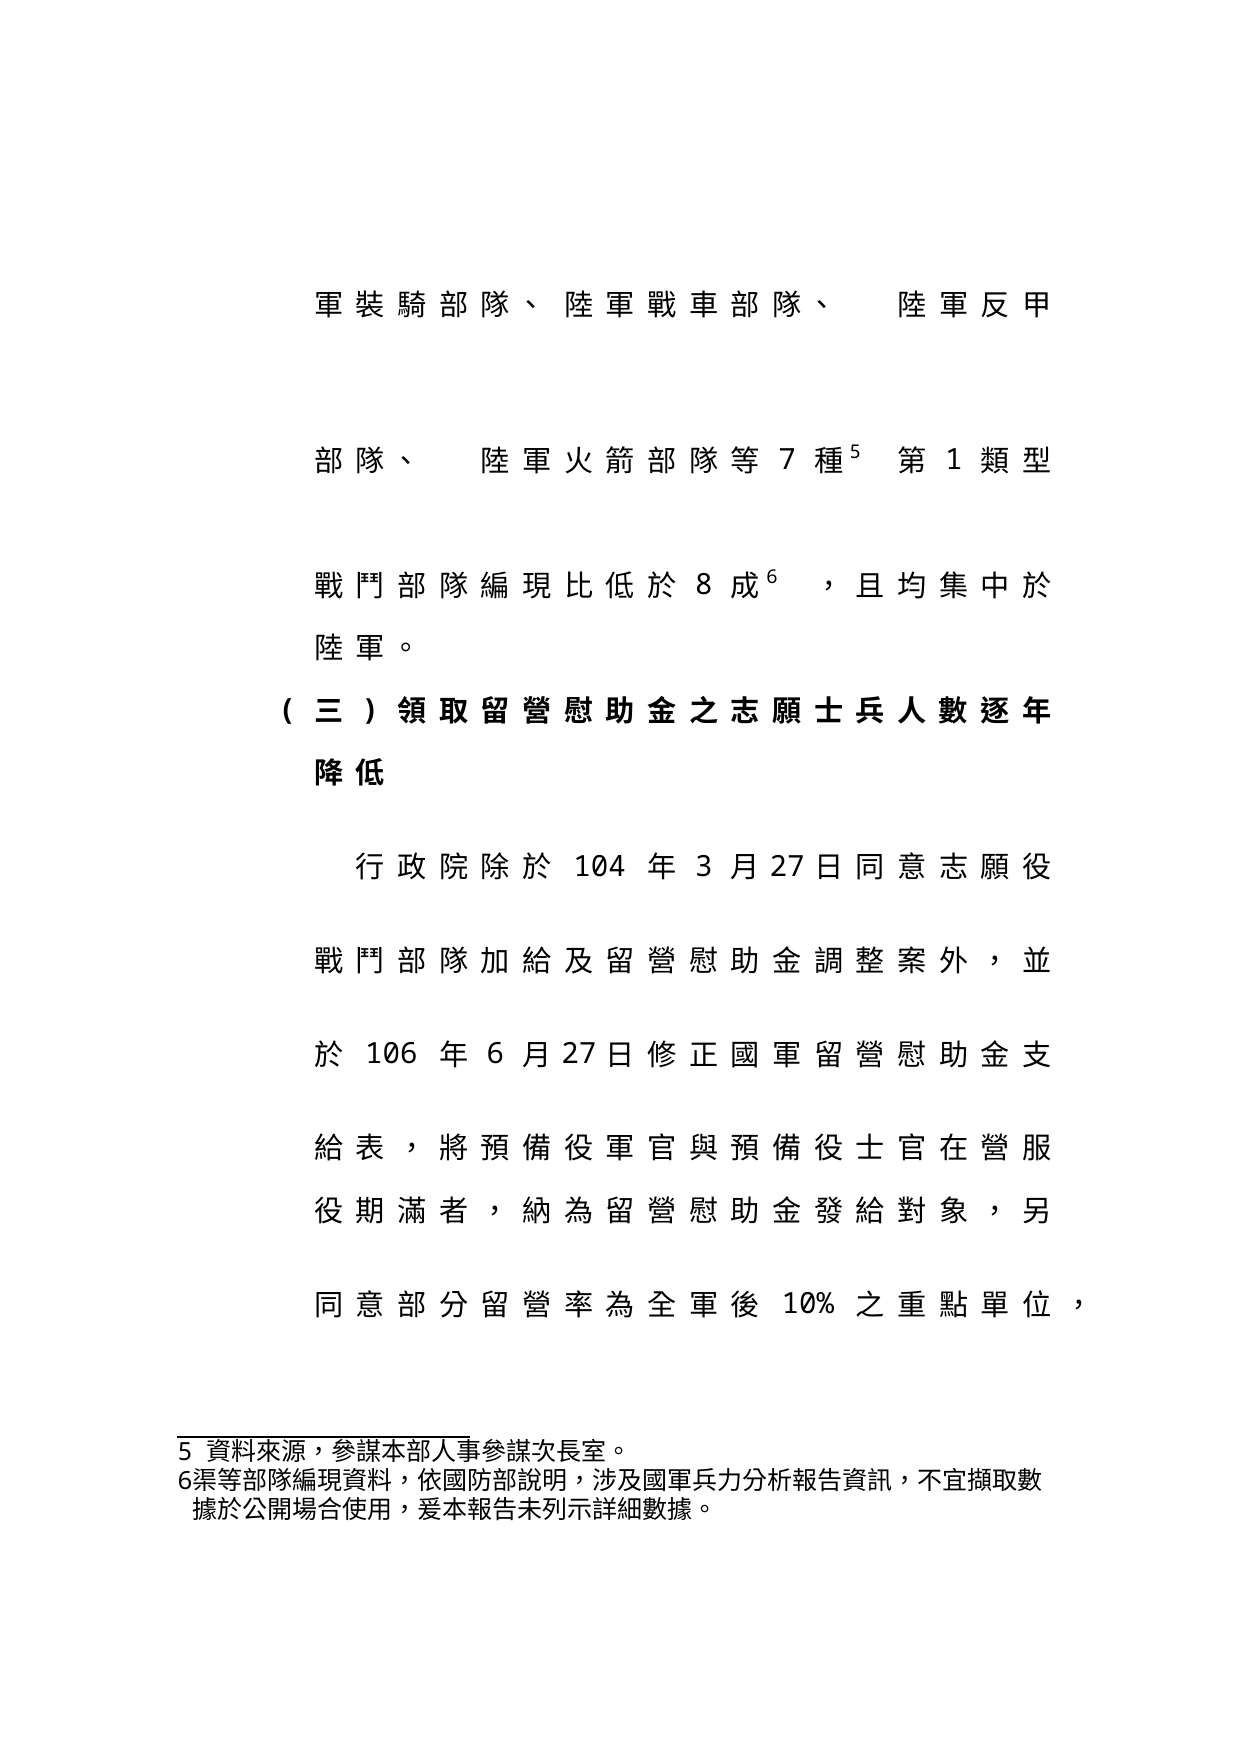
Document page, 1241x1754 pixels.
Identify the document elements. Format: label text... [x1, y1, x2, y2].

text (三)領取留營慰助金之志願士兵人數逐年降低 [242, 667, 1058, 792]
text 國軍戰鬥部隊由於對體能、戰技之要求遠較一般後勤、補給部隊或行政職為高，且須經過嚴格訓練與操演，戰時亦多位居前線，因此有意願投身該類部隊服務及役期期滿願留營之人數均相對較少。爰為鼓勵志願役人力投入國軍戰鬥部隊，並期部隊原有人力於役期期滿後能繼續留營服務，行政院於104年3月27日同意志願役戰鬥部隊加給及志願士兵留營慰助金調整案，然截至108年6月底，仍有陸軍外島步兵部隊、陸軍機步部隊、陸軍砲兵部隊、陸軍裝騎部隊、陸軍戰車部隊、 陸軍反甲部隊、 陸軍火箭部隊等7種第1類型戰鬥部隊編現比低於8成，且均集中於陸軍。 [271, 229, 1058, 667]
text 資料來源，參謀本部人事參謀次長室。 [177, 1437, 1063, 1466]
text 行政院除於104年3月27日同意志願役戰鬥部隊加給及留營慰助金調整案外，並於106年6月27日修正國軍留營慰助金支給表，將預備役軍官與預備役士官在營服役期滿者，納為留營慰助金發給對象，另同意部分留營率為全軍後10%之重點單位，當年度得於「滿第1年8,000元、滿第2年17,000元、滿第3年25,000元」之額度內，分級增給留營慰助金。揆近年留營慰助金發放情形(詳附表2)，雖107年度軍官及士官留營人數1,559人及6,388人均達預期目標人數1,397人及4,919人，然志願士兵支領人數卻從105年度之7,535人(達成率70.25%)，降至107年度之1,975人(達成率僅39.53%)。108年度在國防部持續調降志願士兵留營目標人數下(由107年度之4,996人調降為108年度之2,580人，降幅48.36%)，截至6月底留營營慰助金發放人數1,120人，達成率僅43.41%。 [271, 792, 1058, 1354]
text 渠等部隊編現資料，依國防部說明，涉及國軍兵力分析報告資訊，不宜擷取數據於公開場合使用，爰本報告未列示詳細數據。 [177, 1466, 1063, 1525]
